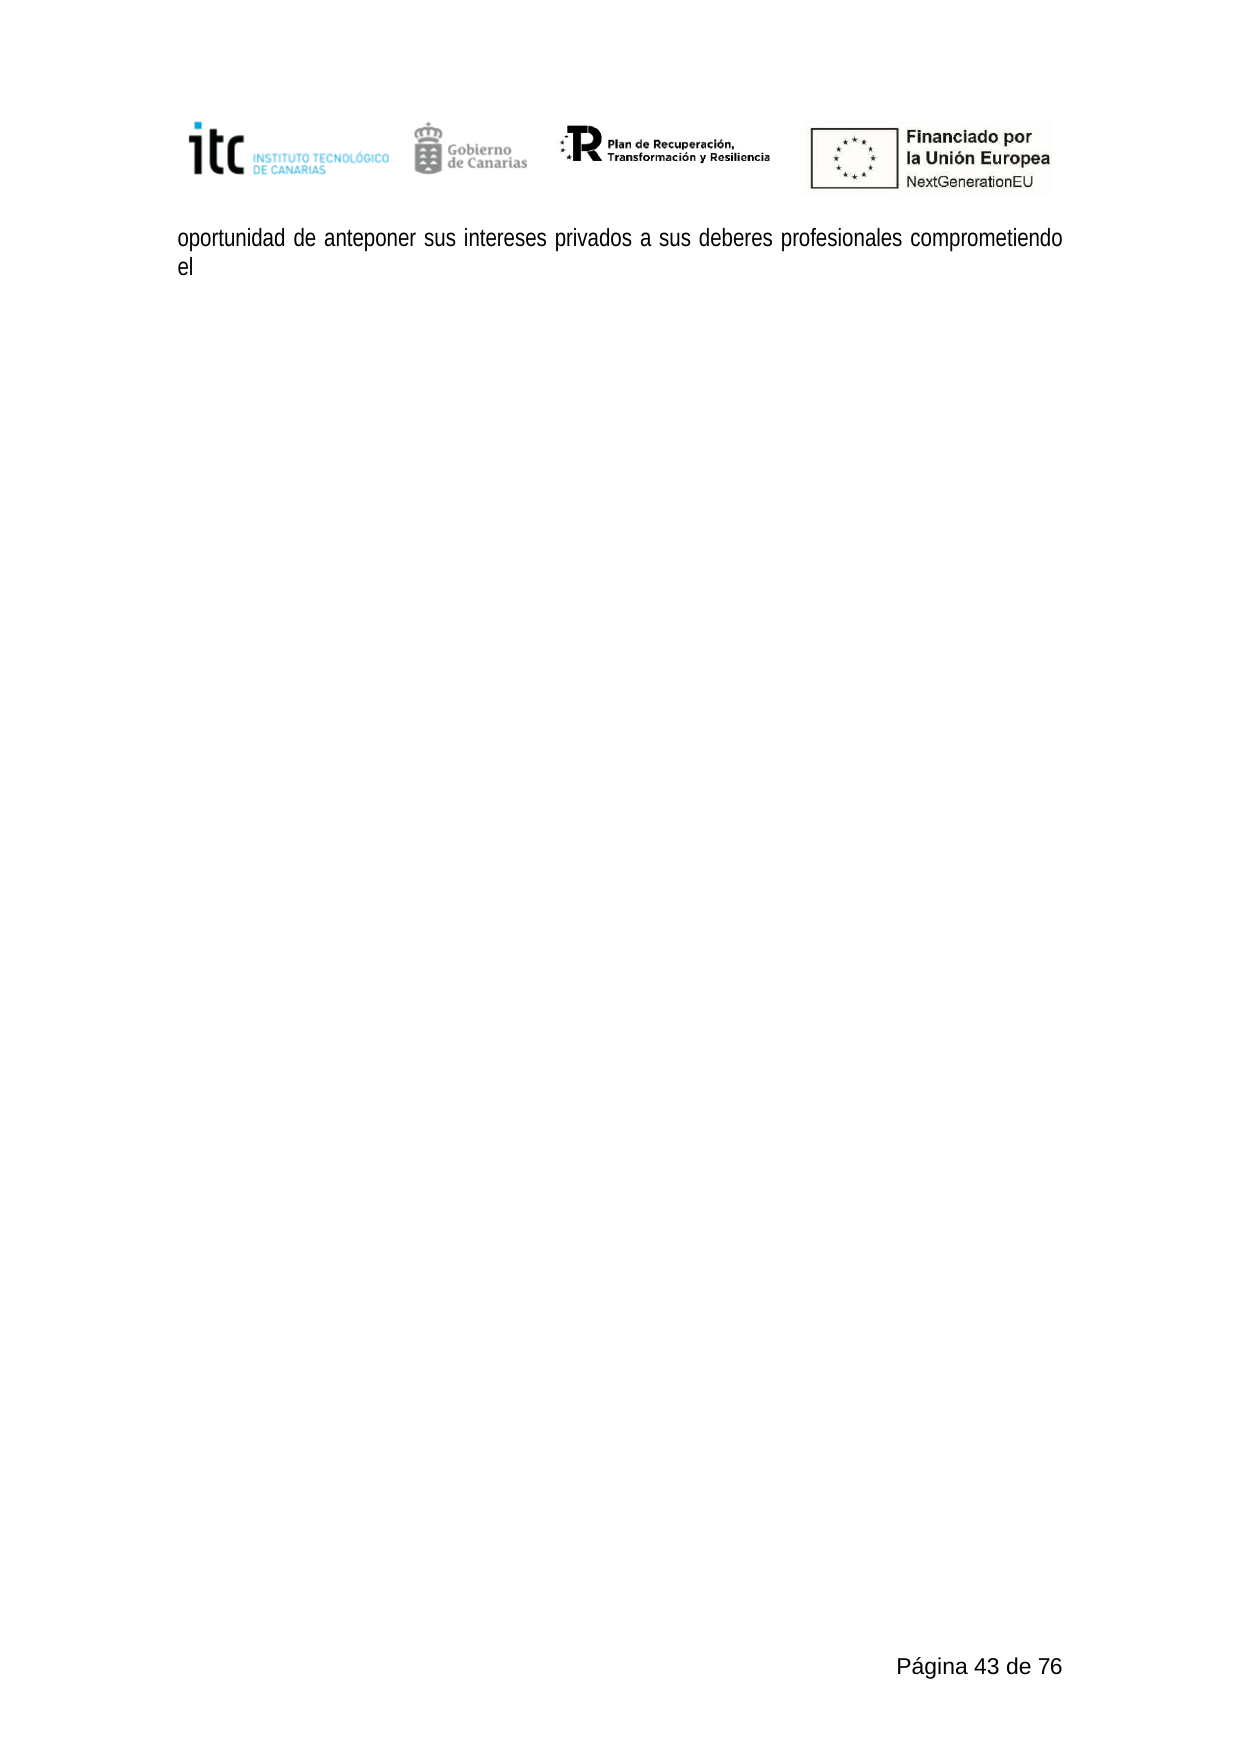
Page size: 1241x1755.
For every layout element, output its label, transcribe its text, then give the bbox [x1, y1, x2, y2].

text oportunidad de anteponer sus intereses privados a sus deberes profesionales comprometiendo el [177, 223, 1063, 281]
